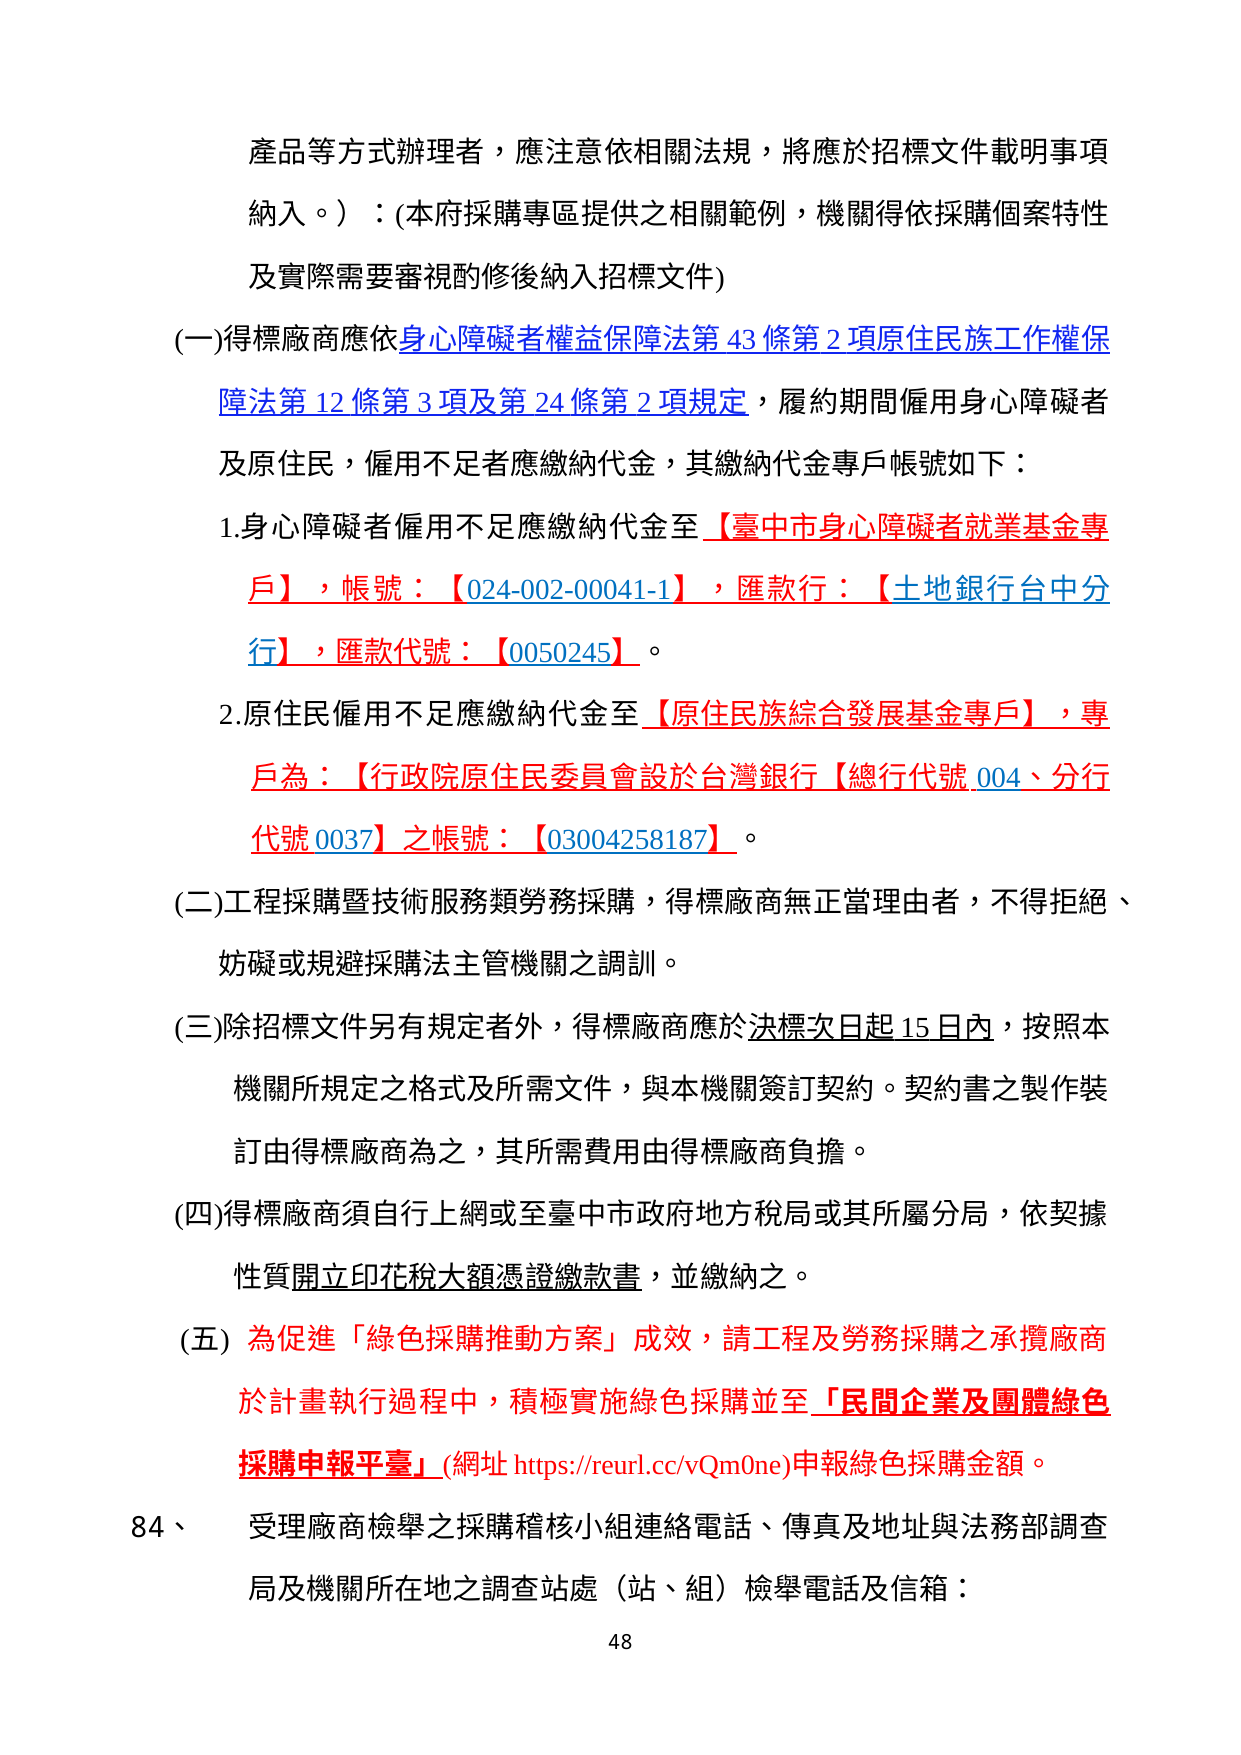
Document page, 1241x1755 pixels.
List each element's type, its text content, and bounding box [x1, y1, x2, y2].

text (一)得標廠商應依身心障礙者權益保障法第43條第2項原住民族工作權保障法第12條第3項及第24條第2項規定，履約期間僱用身心障礙者及原住民，僱用不足者應繳納代金，其繳納代金專戶帳號如下： [174, 295, 1110, 483]
text (四)得標廠商須自行上網或至臺中市政府地方稅局或其所屬分局，依契據性質開立印花稅大額憑證繳款書，並繳納之。 [174, 1170, 1110, 1295]
list 受理廠商檢舉之採購稽核小組連絡電話、傳真及地址與法務部調查局及機關所在地之調查站處（站、組）檢舉電話及信箱： [130, 1483, 1110, 1608]
text 2.原住民僱用不足應繳納代金至【原住民族綜合發展基金專戶】，專戶為：【行政院原住民委員會設於台灣銀行【總行代號004、分行代號0037】之帳號：【03004258187】。 [218, 670, 1110, 858]
text 1.身心障礙者僱用不足應繳納代金至【臺中市身心障礙者就業基金專戶】，帳號：【024-002-00041-1】，匯款行：【土地銀行台中分行】，匯款代號：【0050245】。 [218, 483, 1110, 670]
list 其他須知（請機關自行訂定。例如：採共同投標、統包、替代方案、國內廠商標價優惠、適用或準用最有利標評選作業或優先採購環保產品等方式辦理者，應注意依相關法規，將應於招標文件載明事項納入。）：(本府採購專區提供之相關範例，機關得依採購個案特性及實際需要審視酌修後納入招標文件) [130, 108, 1110, 295]
text (五) 為促進「綠色採購推動方案」成效，請工程及勞務採購之承攬廠商於計畫執行過程中，積極實施綠色採購並至「民間企業及團體綠色採購申報平臺」(網址https://reurl.cc/vQm0ne)申報綠色採購金額。 [180, 1295, 1110, 1483]
text (三)除招標文件另有規定者外，得標廠商應於決標次日起15日內，按照本機關所規定之格式及所需文件，與本機關簽訂契約。契約書之製作裝訂由得標廠商為之，其所需費用由得標廠商負擔。 [174, 983, 1110, 1170]
text (二)工程採購暨技術服務類勞務採購，得標廠商無正當理由者，不得拒絕、妨礙或規避採購法主管機關之調訓。 [174, 858, 1110, 983]
